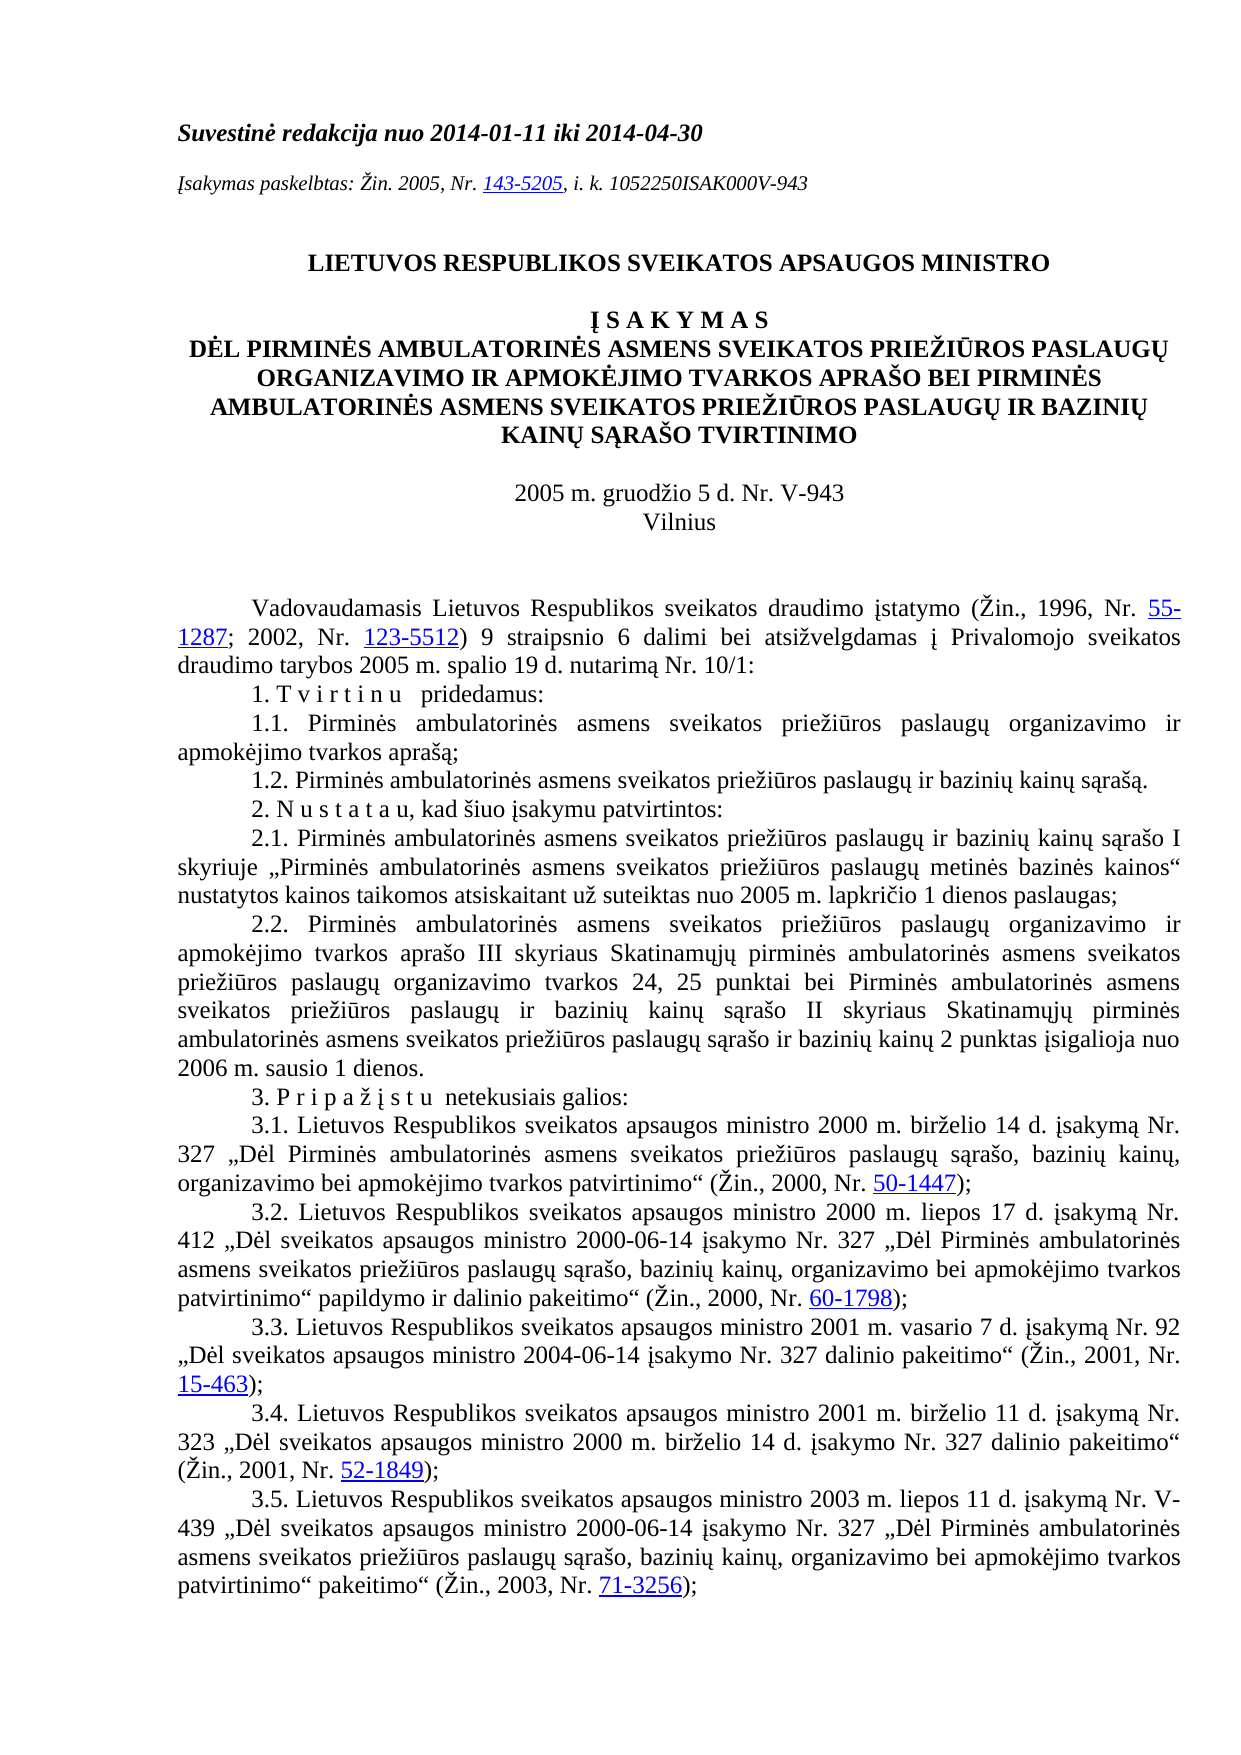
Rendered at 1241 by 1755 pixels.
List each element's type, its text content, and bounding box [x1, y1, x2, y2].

text 2.1. Pirminės ambulatorinės asmens sveikatos priežiūros paslaugų ir bazinių kainų sąrašo I skyriuje „Pirminės ambulatorinės asmens sveikatos priežiūros paslaugų metinės bazinės kainos“ nustatytos kainos taikomos atsiskaitant už suteiktas nuo 2005 m. lapkričio 1 dienos paslaugas; [177, 823, 1181, 909]
text 2.2. Pirminės ambulatorinės asmens sveikatos priežiūros paslaugų organizavimo ir apmokėjimo tvarkos aprašo III skyriaus Skatinamųjų pirminės ambulatorinės asmens sveikatos priežiūros paslaugų organizavimo tvarkos 24, 25 punktai bei Pirminės ambulatorinės asmens sveikatos priežiūros paslaugų ir bazinių kainų sąrašo II skyriaus Skatinamųjų pirminės ambulatorinės asmens sveikatos priežiūros paslaugų sąrašo ir bazinių kainų 2 punktas įsigalioja nuo 2006 m. sausio 1 dienos. [177, 909, 1181, 1082]
text LIETUVOS RESPUBLIKOS SVEIKATOS APSAUGOS MINISTRO [177, 248, 1181, 277]
text 2005 m. gruodžio 5 d. Nr. V-943 [177, 478, 1181, 507]
text 2. Nustatau, kad šiuo įsakymu patvirtintos: [177, 794, 1181, 823]
text DĖL PIRMINĖS AMBULATORINĖS ASMENS SVEIKATOS PRIEŽIŪROS PASLAUGŲ ORGANIZAVIMO IR APMOKĖJIMO TVARKOS APRAŠO BEI PIRMINĖS AMBULATORINĖS ASMENS SVEIKATOS PRIEŽIŪROS PASLAUGŲ IR BAZINIŲ KAINŲ SĄRAŠO TVIRTINIMO [177, 334, 1181, 449]
text 1. Tvirtinu pridedamus: [177, 679, 1181, 708]
text 3.1. Lietuvos Respublikos sveikatos apsaugos ministro 2000 m. birželio 14 d. įsakymą Nr. 327 „Dėl Pirminės ambulatorinės asmens sveikatos priežiūros paslaugų sąrašo, bazinių kainų, organizavimo bei apmokėjimo tvarkos patvirtinimo“ (Žin., 2000, Nr. 50-1447); [177, 1110, 1181, 1197]
text 1.1. Pirminės ambulatorinės asmens sveikatos priežiūros paslaugų organizavimo ir apmokėjimo tvarkos aprašą; [177, 708, 1181, 765]
text 3.4. Lietuvos Respublikos sveikatos apsaugos ministro 2001 m. birželio 11 d. įsakymą Nr. 323 „Dėl sveikatos apsaugos ministro 2000 m. birželio 14 d. įsakymo Nr. 327 dalinio pakeitimo“ (Žin., 2001, Nr. 52-1849); [177, 1398, 1181, 1484]
text Suvestinė redakcija nuo 2014-01-11 iki 2014-04-30 [177, 118, 1181, 147]
text 3. Pripažįstu netekusiais galios: [177, 1082, 1181, 1110]
text 3.2. Lietuvos Respublikos sveikatos apsaugos ministro 2000 m. liepos 17 d. įsakymą Nr. 412 „Dėl sveikatos apsaugos ministro 2000-06-14 įsakymo Nr. 327 „Dėl Pirminės ambulatorinės asmens sveikatos priežiūros paslaugų sąrašo, bazinių kainų, organizavimo bei apmokėjimo tvarkos patvirtinimo“ papildymo ir dalinio pakeitimo“ (Žin., 2000, Nr. 60-1798); [177, 1197, 1181, 1312]
text Vilnius [177, 507, 1181, 535]
text 3.3. Lietuvos Respublikos sveikatos apsaugos ministro 2001 m. vasario 7 d. įsakymą Nr. 92 „Dėl sveikatos apsaugos ministro 2004-06-14 įsakymo Nr. 327 dalinio pakeitimo“ (Žin., 2001, Nr. 15-463); [177, 1312, 1181, 1398]
text 3.5. Lietuvos Respublikos sveikatos apsaugos ministro 2003 m. liepos 11 d. įsakymą Nr. V-439 „Dėl sveikatos apsaugos ministro 2000-06-14 įsakymo Nr. 327 „Dėl Pirminės ambulatorinės asmens sveikatos priežiūros paslaugų sąrašo, bazinių kainų, organizavimo bei apmokėjimo tvarkos patvirtinimo“ pakeitimo“ (Žin., 2003, Nr. 71-3256); [177, 1484, 1181, 1599]
text 1.2. Pirminės ambulatorinės asmens sveikatos priežiūros paslaugų ir bazinių kainų sąrašą. [177, 765, 1181, 794]
text Vadovaudamasis Lietuvos Respublikos sveikatos draudimo įstatymo (Žin., 1996, Nr. 55-1287; 2002, Nr. 123-5512) 9 straipsnio 6 dalimi bei atsižvelgdamas į Privalomojo sveikatos draudimo tarybos 2005 m. spalio 19 d. nutarimą Nr. 10/1: [177, 593, 1181, 679]
text Į S A K Y M A S [177, 305, 1181, 334]
text Įsakymas paskelbtas: Žin. 2005, Nr. 143-5205, i. k. 1052250ISAK000V-943 [177, 171, 1181, 195]
